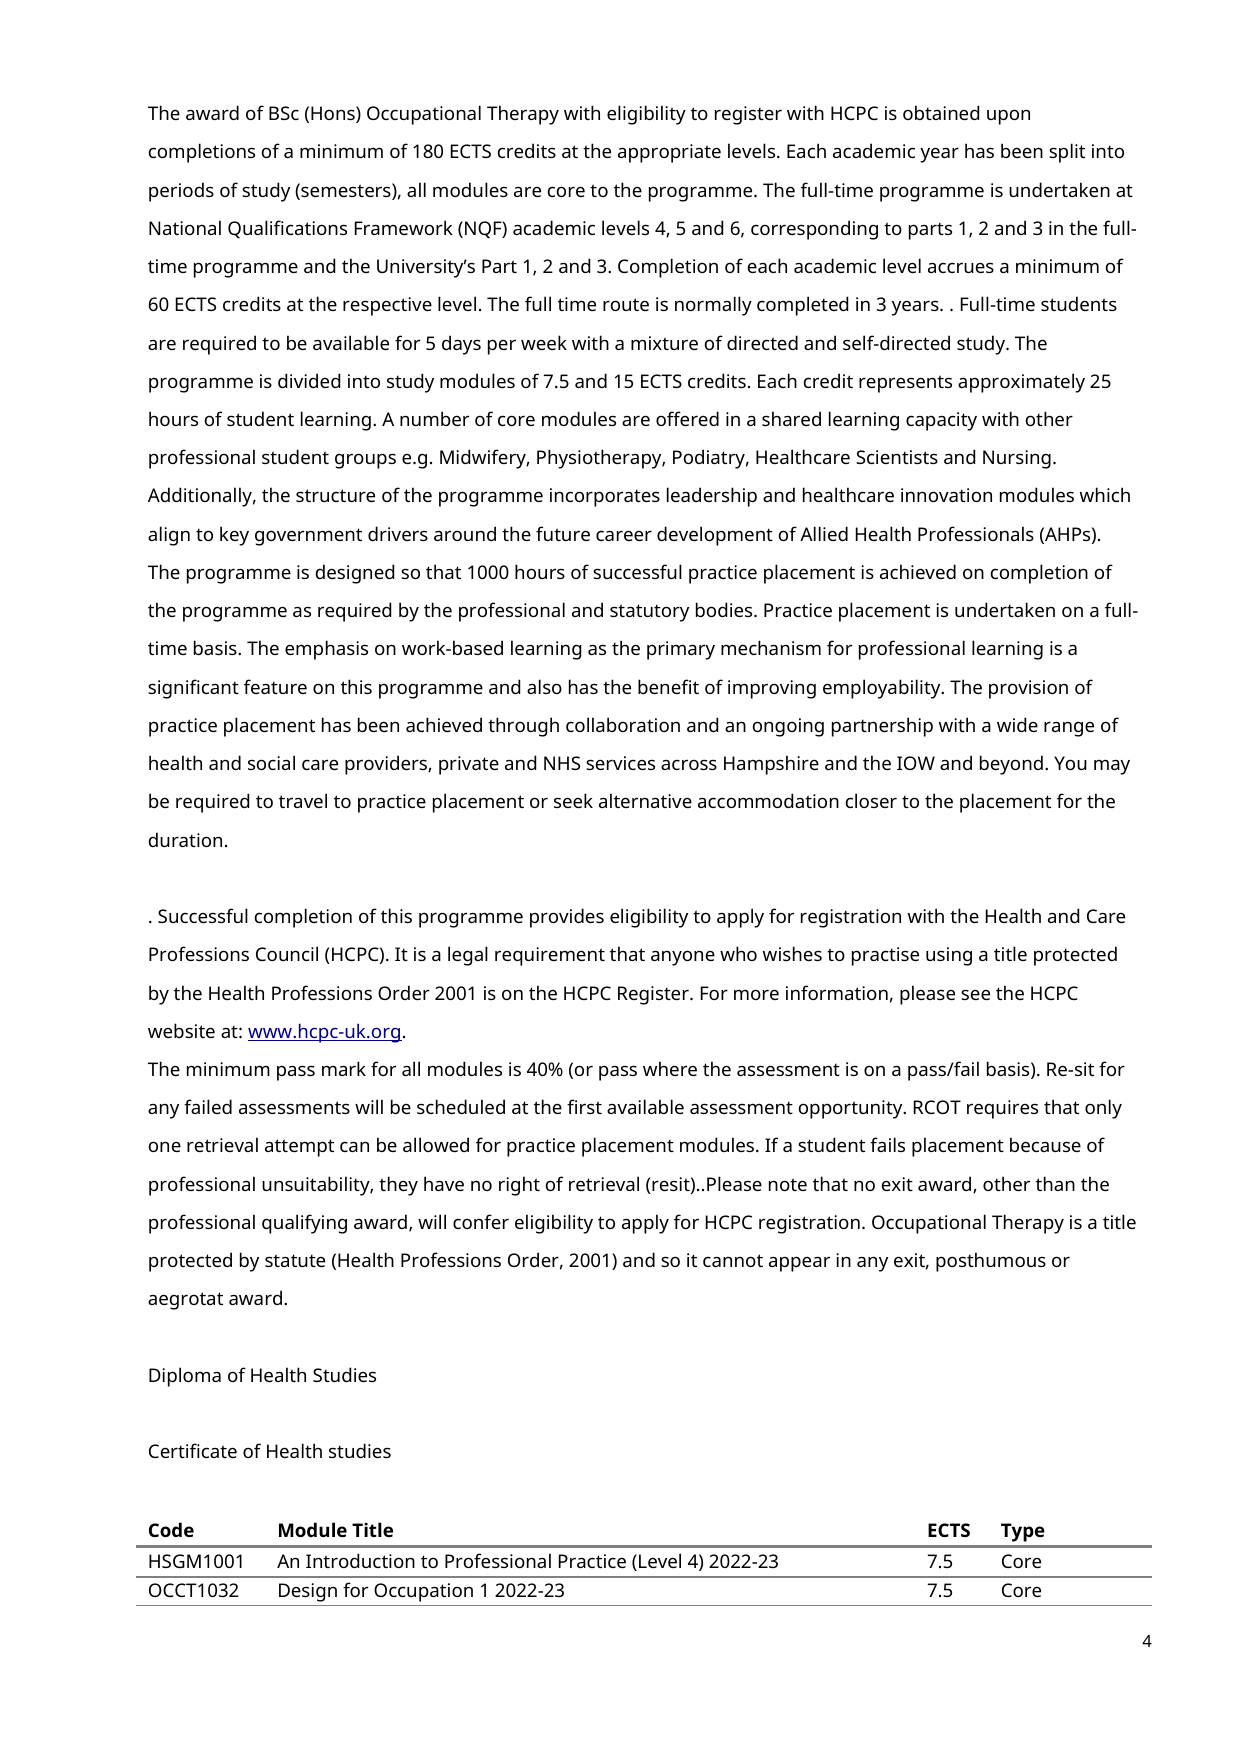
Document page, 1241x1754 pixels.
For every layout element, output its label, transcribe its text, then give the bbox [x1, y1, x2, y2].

table_cell An Introduction to Professional Practice (Level 4) 2022-23 [266, 1548, 916, 1576]
table_cell Core [989, 1548, 1152, 1576]
table_header The award of BSc (Hons) Occupational Therapy with eligibility to register with HCPC is obtained upon completions of a minimum of 180 ECTS credits at the appropriate levels. Each academic year has been split into periods of study (semesters), all modules are core to the programme. The full-time programme is undertaken at National Qualifications Framework (NQF) academic levels 4, 5 and 6, corresponding to parts 1, 2 and 3 in the full-time programme and the University’s Part 1, 2 and 3. Completion of each academic level accrues a minimum of 60 ECTS credits at the respective level. The full time route is normally completed in 3 years. . Full-time students are required to be available for 5 days per week with a mixture of directed and self-directed study. The programme is divided into study modules of 7.5 and 15 ECTS credits. Each credit represents approximately 25 hours of student learning. A number of core modules are offered in a shared learning capacity with other professional student groups e.g. Midwifery, Physiotherapy, Podiatry, Healthcare Scientists and Nursing. Additionally, the structure of the programme incorporates leadership and healthcare innovation modules which align to key government drivers around the future career development of Allied Health Professionals (AHPs). The programme is designed so that 1000 hours of successful practice placement is achieved on completion of the programme as required by the professional and statutory bodies. Practice placement is undertaken on a full-time basis. The emphasis on work-based learning as the primary mechanism for professional learning is a significant feature on this programme and also has the benefit of improving employability. The provision of practice placement has been achieved through collaboration and an ongoing partnership with a wide range of health and social care providers, private and NHS services across Hampshire and the IOW and beyond. You may be required to travel to practice placement or seek alternative accommodation closer to the placement for the duration. . Successful completion of this programme provides eligibility to apply for registration with the Health and Care Professions Council (HCPC). It is a legal requirement that anyone who wishes to practise using a title protected by the Health Professions Order 2001 is on the HCPC Register. For more information, please see the HCPC website at: www.hcpc-uk.org. The minimum pass mark for all modules is 40% (or pass where the assessment is on a pass/fail basis). Re-sit for any failed assessments will be scheduled at the first available assessment opportunity. RCOT requires that only one retrieval attempt can be allowed for practice placement modules. If a student fails placement because of professional unsuitability, they have no right of retrieval (resit)..Please note that no exit award, other than the professional qualifying award, will confer eligibility to apply for HCPC registration. Occupational Therapy is a title protected by statute (Health Professions Order, 2001) and so it cannot appear in any exit, posthumous or aegrotat award. Diploma of Health Studies Certificate of Health studies [136, 101, 1152, 1517]
table_cell Module Title [266, 1517, 916, 1545]
table_cell Design for Occupation 1 2022-23 [266, 1578, 916, 1605]
table_cell HSGM1001 [136, 1548, 266, 1576]
table_cell Code [136, 1517, 266, 1545]
table_cell Type [989, 1517, 1152, 1545]
table_cell Core [989, 1578, 1152, 1605]
table_cell OCCT1032 [136, 1578, 266, 1605]
table_cell ECTS [916, 1517, 989, 1545]
table_cell 7.5 [916, 1578, 989, 1605]
table_cell 7.5 [916, 1548, 989, 1576]
